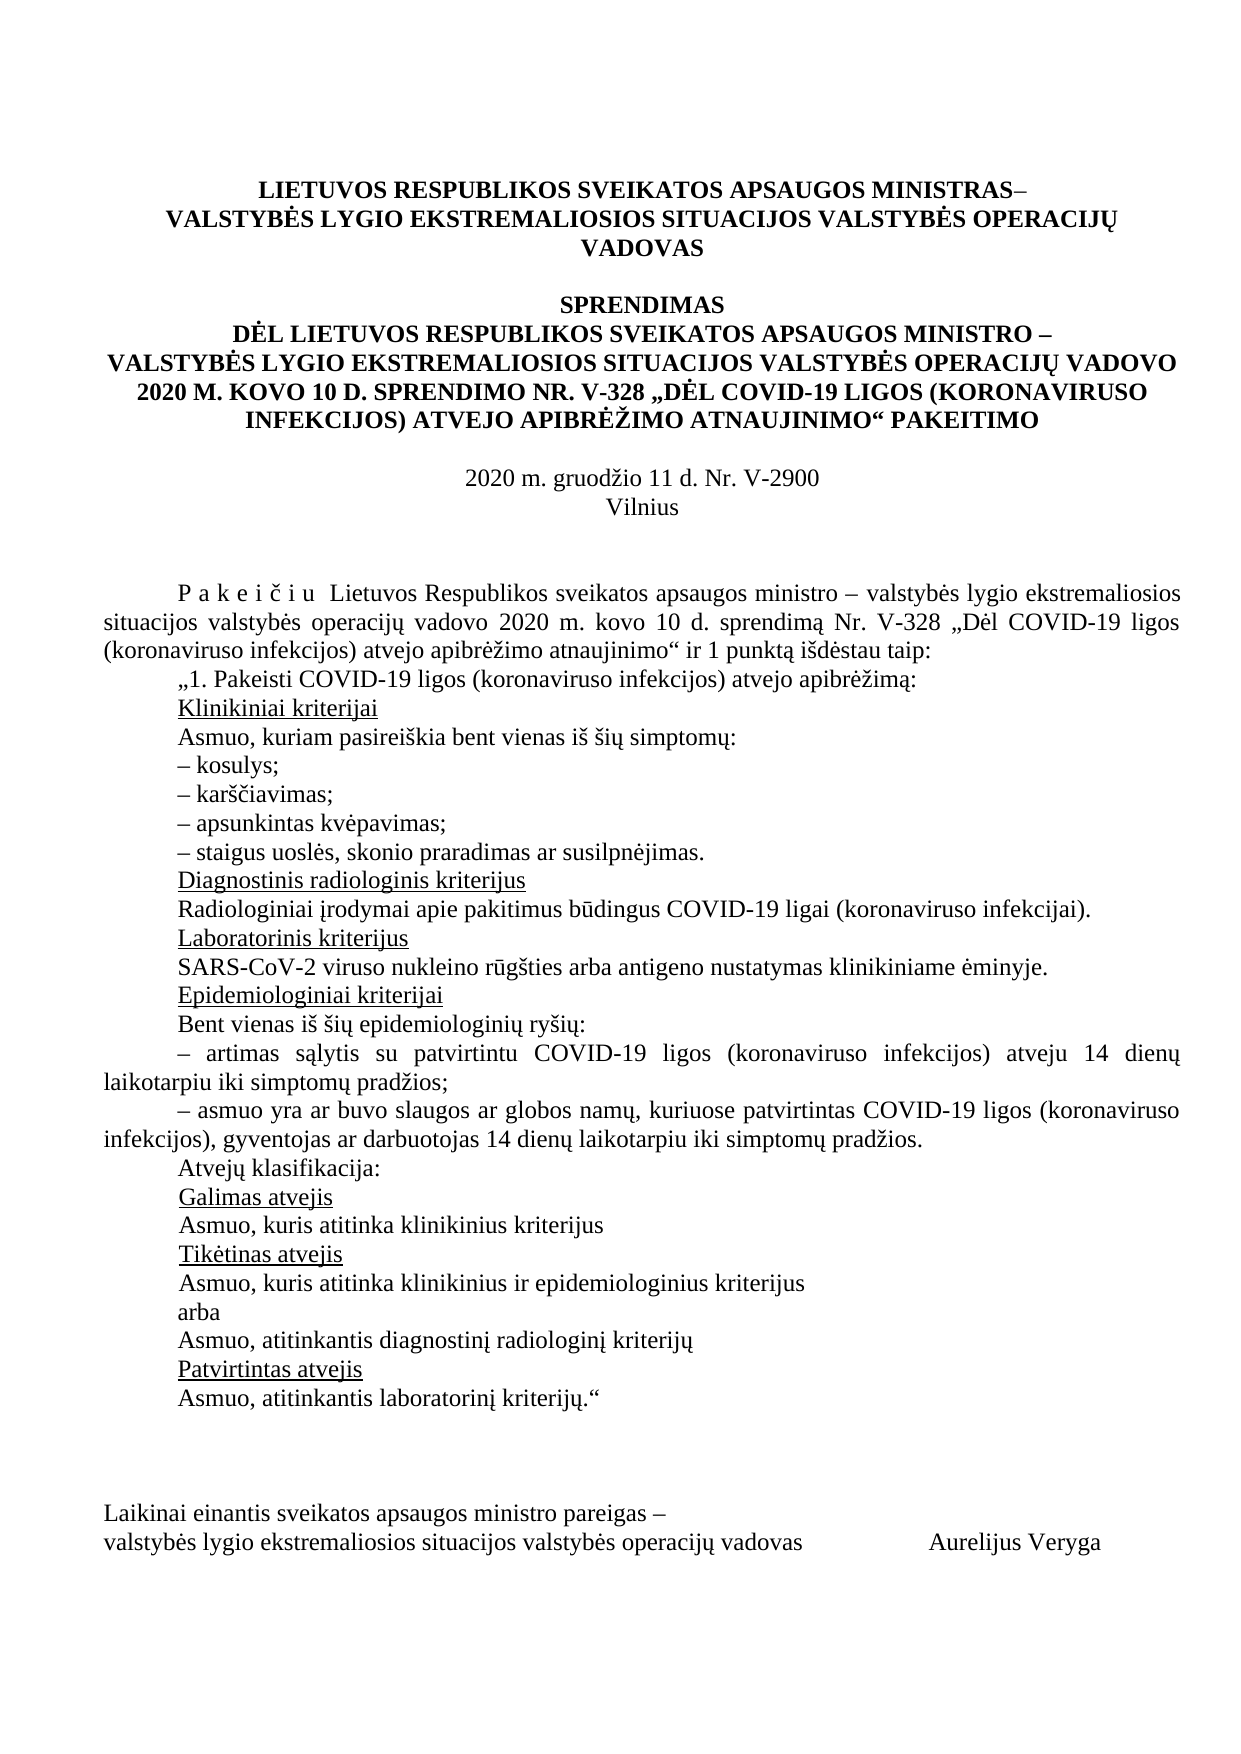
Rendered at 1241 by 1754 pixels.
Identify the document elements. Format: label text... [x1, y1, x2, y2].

text LIETUVOS RESPUBLIKOS SVEIKATOS APSAUGOS MINISTRAS– [103, 176, 1181, 204]
text – asmuo yra ar buvo slaugos ar globos namų, kuriuose patvirtintas COVID-19 ligos (koronaviruso infekcijos), gyventojas ar darbuotojas 14 dienų laikotarpiu iki simptomų pradžios. [103, 1096, 1181, 1153]
text Asmuo, atitinkantis diagnostinį radiologinį kriterijų [103, 1326, 1181, 1354]
text – karščiavimas; [103, 779, 1181, 808]
text SARS-CoV-2 viruso nukleino rūgšties arba antigeno nustatymas klinikiniame ėminyje. [103, 952, 1181, 981]
text – artimas sąlytis su patvirtintu COVID-19 ligos (koronaviruso infekcijos) atveju 14 dienų laikotarpiu iki simptomų pradžios; [103, 1038, 1181, 1096]
text Klinikiniai kriterijai [103, 693, 1181, 722]
text valstybės lygio ekstremaliosios situacijos valstybės operacijų vadovas Aurelijus Veryga [103, 1527, 1181, 1556]
text Tikėtinas atvejis [103, 1239, 1181, 1268]
text Galimas atvejis [103, 1182, 1181, 1211]
text Asmuo, kuriam pasireiškia bent vienas iš šių simptomų: [103, 722, 1181, 751]
text Asmuo, atitinkantis laboratorinį kriterijų.“ [103, 1383, 1181, 1412]
text Asmuo, kuris atitinka klinikinius kriterijus [103, 1211, 1181, 1239]
text – kosulys; [103, 751, 1181, 779]
text – apsunkintas kvėpavimas; [103, 808, 1181, 837]
text Asmuo, kuris atitinka klinikinius ir epidemiologinius kriterijus [103, 1268, 1181, 1297]
text Bent vienas iš šių epidemiologinių ryšių: [103, 1009, 1181, 1038]
text VALSTYBĖS LYGIO EKSTREMALIOSIOS SITUACIJOS VALSTYBĖS OPERACIJŲ VADOVAS [103, 204, 1181, 262]
text Patvirtintas atvejis [103, 1354, 1181, 1383]
text Laikinai einantis sveikatos apsaugos ministro pareigas – [103, 1498, 1181, 1527]
text DĖL LIETUVOS RESPUBLIKOS SVEIKATOS APSAUGOS MINISTRO – [103, 319, 1181, 348]
text Diagnostinis radiologinis kriterijus [103, 866, 1181, 894]
text Radiologiniai įrodymai apie pakitimus būdingus COVID-19 ligai (koronaviruso infekcijai). [103, 894, 1181, 923]
text „1. Pakeisti COVID-19 ligos (koronaviruso infekcijos) atvejo apibrėžimą: [103, 664, 1181, 693]
text Laboratorinis kriterijus [103, 923, 1181, 952]
text Vilnius [103, 492, 1181, 521]
text Epidemiologiniai kriterijai [103, 981, 1181, 1009]
text VALSTYBĖS LYGIO EKSTREMALIOSIOS SITUACIJOS VALSTYBĖS OPERACIJŲ VADOVO 2020 M. KOVO 10 D. SPRENDIMO NR. V-328 „DĖL COVID-19 LIGOS (KORONAVIRUSO INFEKCIJOS) ATVEJO APIBRĖŽIMO ATNAUJINIMO“ PAKEITIMO [103, 348, 1181, 434]
text P a k e i č i u Lietuvos Respublikos sveikatos apsaugos ministro – valstybės lygio ekstremaliosios situacijos valstybės operacijų vadovo 2020 m. kovo 10 d. sprendimą Nr. V-328 „Dėl COVID-19 ligos (koronaviruso infekcijos) atvejo apibrėžimo atnaujinimo“ ir 1 punktą išdėstau taip: [103, 578, 1181, 664]
text – staigus uoslės, skonio praradimas ar susilpnėjimas. [103, 837, 1181, 866]
text SPRENDIMAS [103, 291, 1181, 319]
text 2020 m. gruodžio 11 d. Nr. V-2900 [103, 463, 1181, 492]
text Atvejų klasifikacija: [103, 1153, 1181, 1182]
text arba [103, 1297, 1181, 1326]
